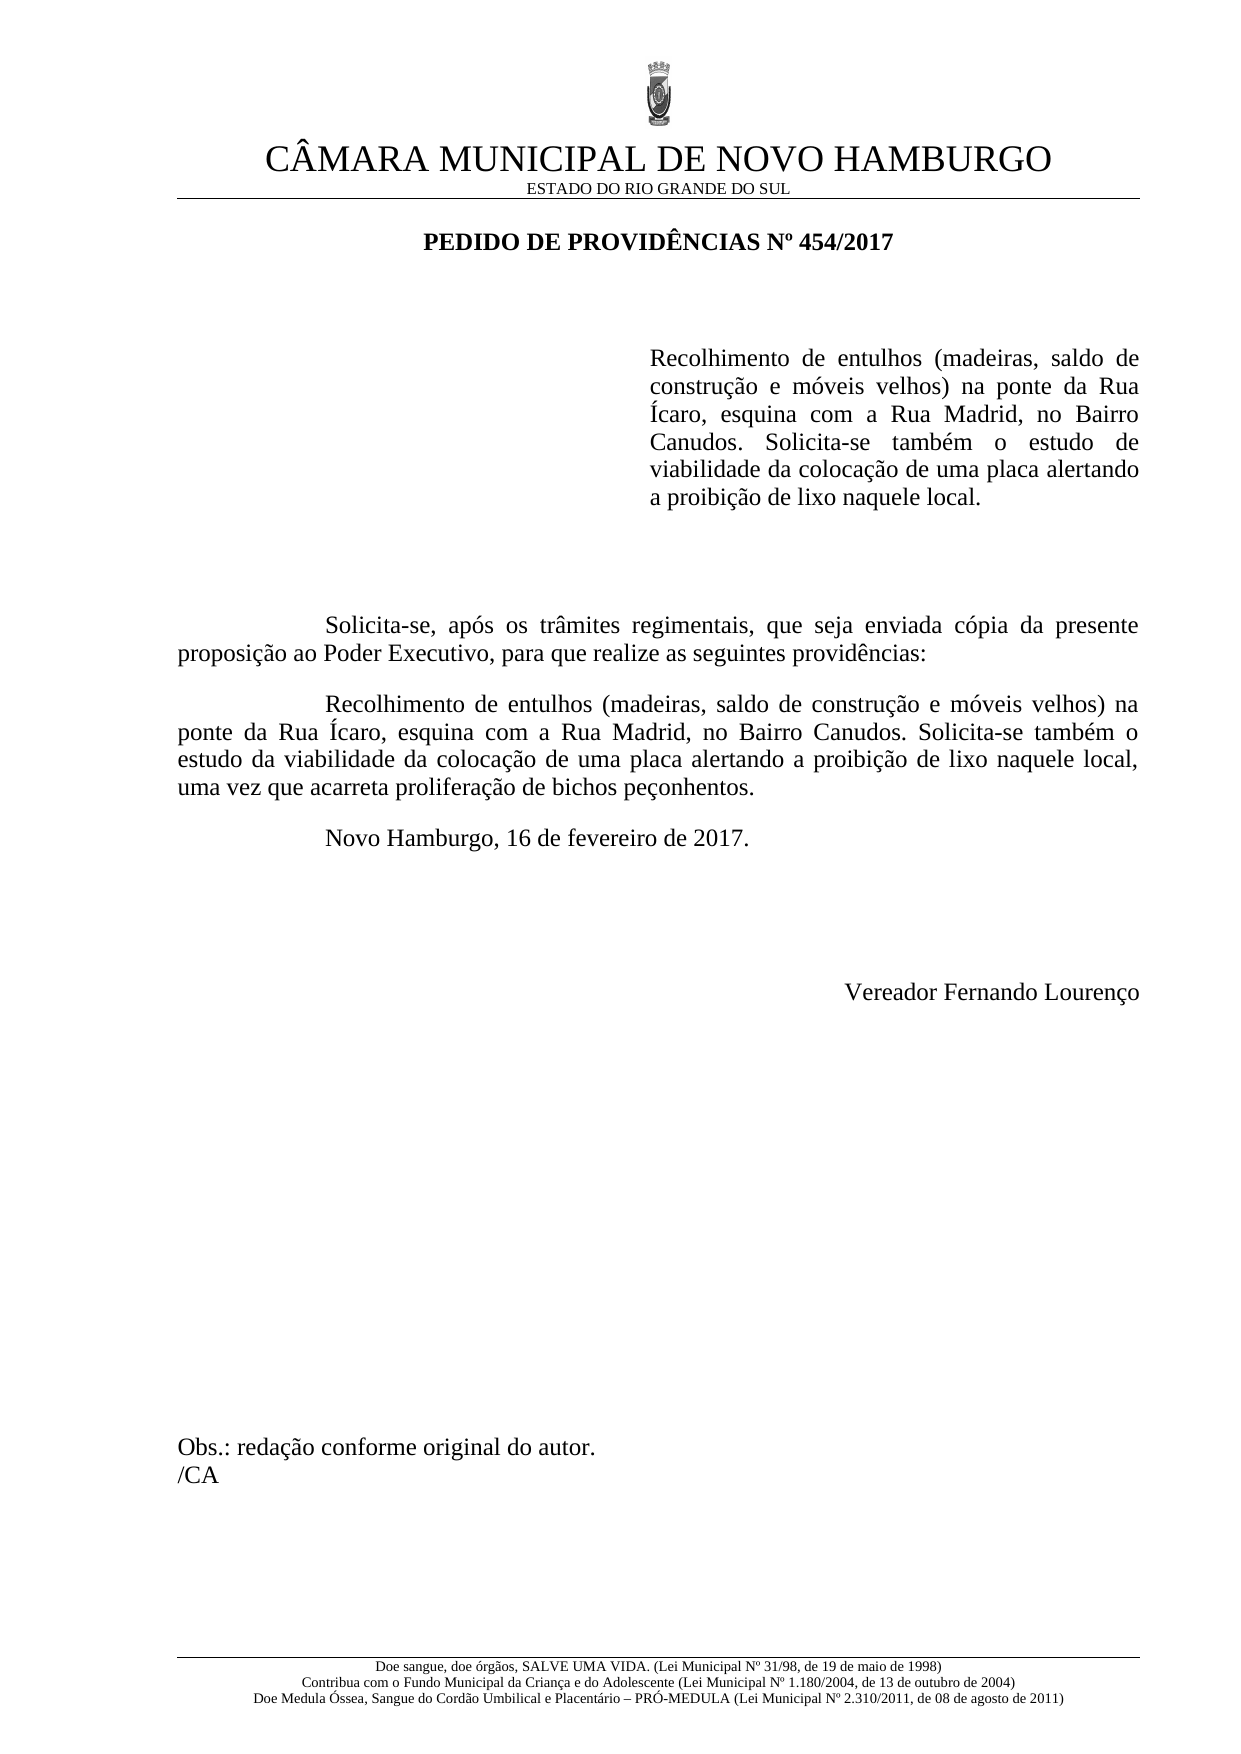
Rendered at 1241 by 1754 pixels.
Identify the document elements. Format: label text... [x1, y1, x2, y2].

text Novo Hamburgo, 16 de fevereiro de 2017. [177, 824, 1140, 852]
text Vereador Fernando Lourenço [177, 978, 1140, 1006]
text Solicita-se, após os trâmites regimentais, que seja enviada cópia da presente proposição ao Poder Executivo, para que realize as seguintes providências: [177, 611, 1140, 667]
text Recolhimento de entulhos (madeiras, saldo de construção e móveis velhos) na ponte da Rua Ícaro, esquina com a Rua Madrid, no Bairro Canudos. Solicita-se também o estudo de viabilidade da colocação de uma placa alertando a proibição de lixo naquele local. [649, 344, 1140, 511]
text /CA [177, 1461, 1140, 1489]
text PEDIDO DE PROVIDÊNCIAS Nº 454/2017 [177, 228, 1140, 256]
text Obs.: redação conforme original do autor. [177, 1433, 1140, 1461]
text Recolhimento de entulhos (madeiras, saldo de construção e móveis velhos) na ponte da Rua Ícaro, esquina com a Rua Madrid, no Bairro Canudos. Solicita-se também o estudo da viabilidade da colocação de uma placa alertando a proibição de lixo naquele local, uma vez que acarreta proliferação de bichos peçonhentos. [177, 690, 1140, 801]
